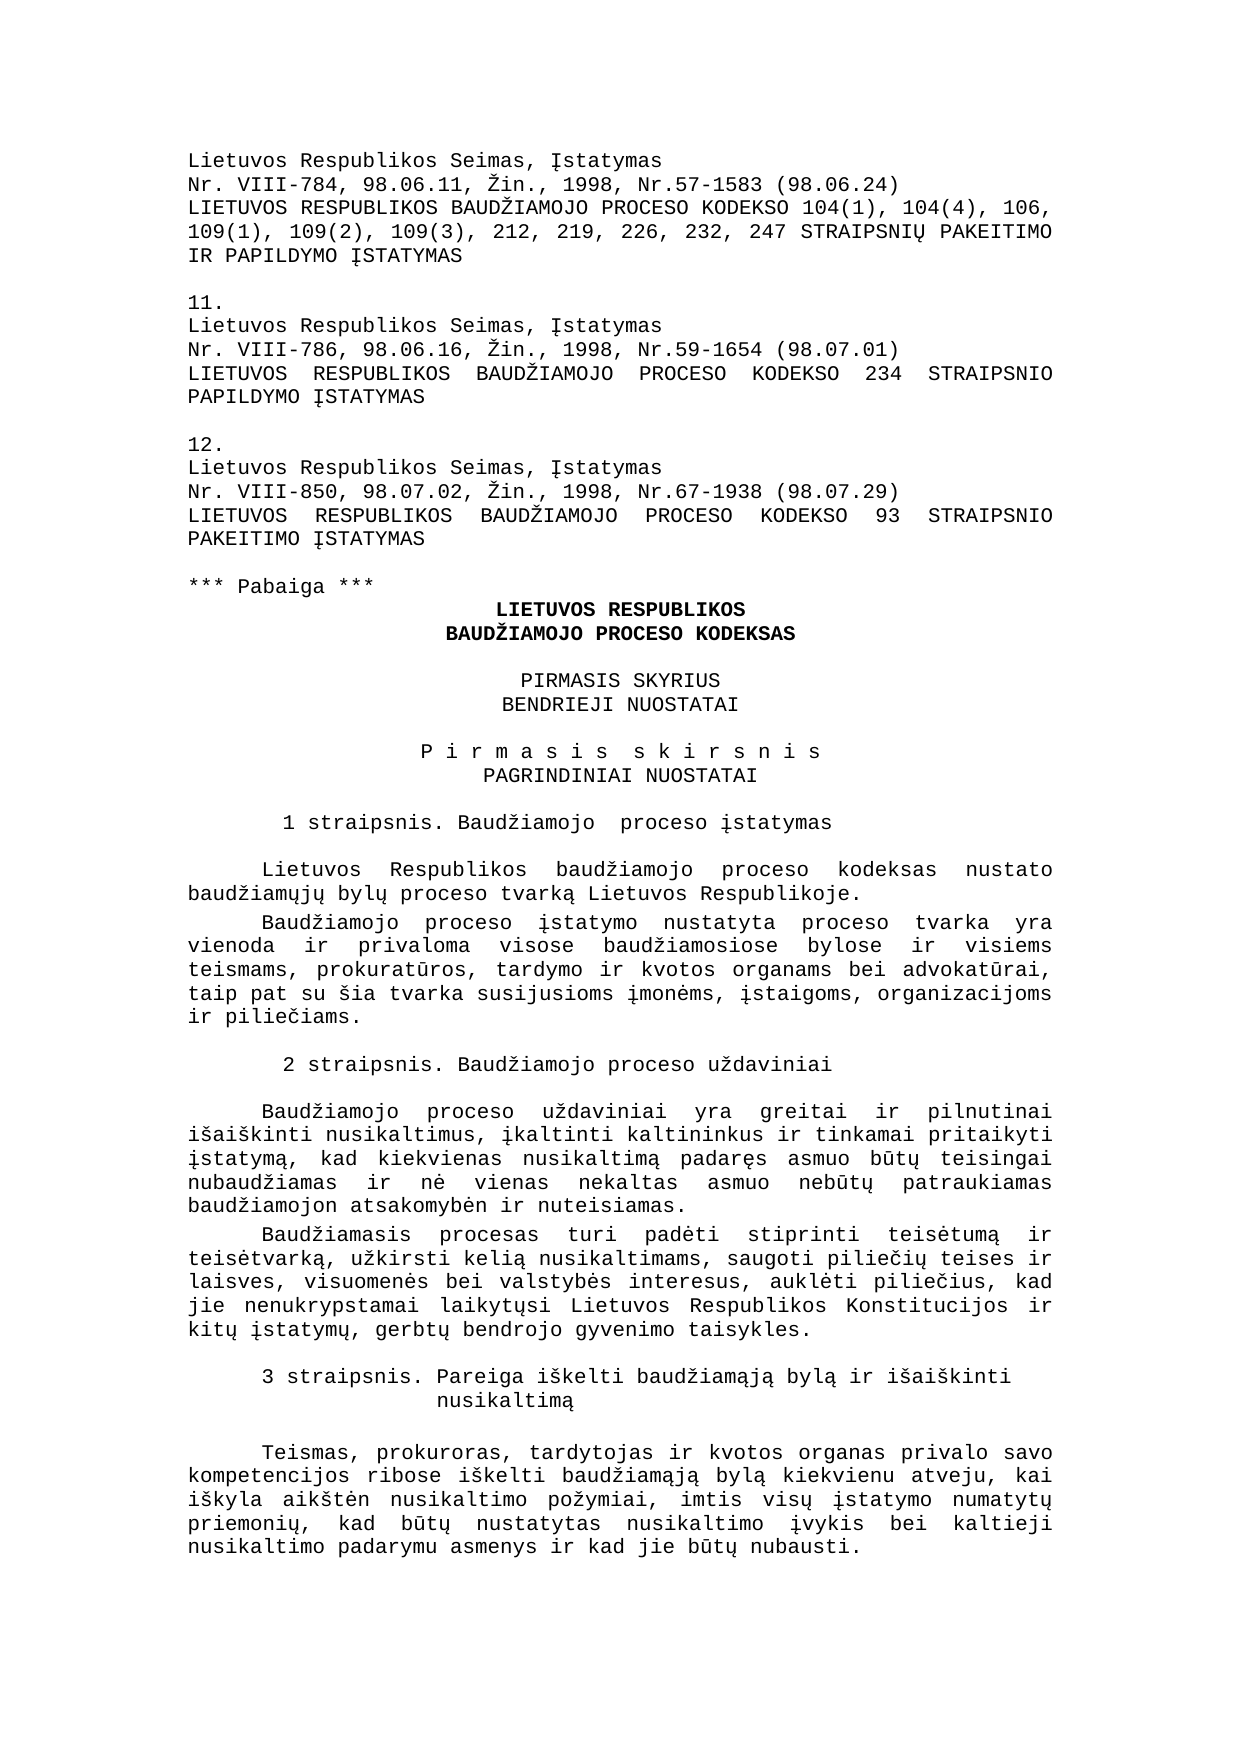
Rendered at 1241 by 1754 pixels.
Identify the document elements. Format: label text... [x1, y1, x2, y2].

text Lietuvos Respublikos Seimas, Įstatymas [187, 457, 1053, 481]
text *** Pabaiga *** [187, 576, 1053, 599]
text LIETUVOS RESPUBLIKOS [187, 599, 1053, 623]
text Baudžiamojo proceso uždaviniai yra greitai ir pilnutinai išaiškinti nusikaltimus, įkaltinti kaltininkus ir tinkamai pritaikyti įstatymą, kad kiekvienas nusikaltimą padaręs asmuo būtų teisingai nubaudžiamas ir nė vienas nekaltas asmuo nebūtų patraukiamas baudžiamojon atsakomybėn ir nuteisiamas. [187, 1101, 1053, 1219]
text Baudžiamasis procesas turi padėti stiprinti teisėtumą ir teisėtvarką, užkirsti kelią nusikaltimams, saugoti piliečių teises ir laisves, visuomenės bei valstybės interesus, auklėti piliečius, kad jie nenukrypstamai laikytųsi Lietuvos Respublikos Konstitucijos ir kitų įstatymų, gerbtų bendrojo gyvenimo taisykles. [187, 1224, 1053, 1342]
text Lietuvos Respublikos baudžiamojo proceso kodeksas nustato baudžiamųjų bylų proceso tvarką Lietuvos Respublikoje. [187, 859, 1053, 907]
text PIRMASIS SKYRIUS [187, 670, 1053, 694]
text Lietuvos Respublikos Seimas, Įstatymas [187, 316, 1053, 339]
text nusikaltimą [261, 1389, 1053, 1413]
text 11. [187, 292, 1053, 316]
text Lietuvos Respublikos Seimas, Įstatymas [187, 150, 1053, 174]
text Baudžiamojo proceso įstatymo nustatyta proceso tvarka yra vienoda ir privaloma visose baudžiamosiose bylose ir visiems teismams, prokuratūros, tardymo ir kvotos organams bei advokatūrai, taip pat su šia tvarka susijusioms įmonėms, įstaigoms, organizacijoms ir piliečiams. [187, 912, 1053, 1030]
text BENDRIEJI NUOSTATAI [187, 694, 1053, 717]
text BAUDŽIAMOJO PROCESO KODEKSAS [187, 623, 1053, 647]
text P i r m a s i s s k i r s n i s [187, 741, 1053, 765]
text LIETUVOS RESPUBLIKOS BAUDŽIAMOJO PROCESO KODEKSO 234 STRAIPSNIO PAPILDYMO ĮSTATYMAS [187, 363, 1053, 410]
text Nr. VIII-850, 98.07.02, Žin., 1998, Nr.67-1938 (98.07.29) [187, 481, 1053, 505]
text Nr. VIII-786, 98.06.16, Žin., 1998, Nr.59-1654 (98.07.01) [187, 339, 1053, 363]
text 1 straipsnis. Baudžiamojo proceso įstatymas [208, 812, 1053, 836]
text LIETUVOS RESPUBLIKOS BAUDŽIAMOJO PROCESO KODEKSO 104(1), 104(4), 106, 109(1), 109(2), 109(3), 212, 219, 226, 232, 247 STRAIPSNIŲ PAKEITIMO IR PAPILDYMO ĮSTATYMAS [187, 197, 1053, 268]
text 2 straipsnis. Baudžiamojo proceso uždaviniai [208, 1053, 1053, 1077]
text 12. [187, 434, 1053, 457]
text LIETUVOS RESPUBLIKOS BAUDŽIAMOJO PROCESO KODEKSO 93 STRAIPSNIO PAKEITIMO ĮSTATYMAS [187, 505, 1053, 552]
text Nr. VIII-784, 98.06.11, Žin., 1998, Nr.57-1583 (98.06.24) [187, 174, 1053, 197]
text PAGRINDINIAI NUOSTATAI [187, 765, 1053, 788]
text Teismas, prokuroras, tardytojas ir kvotos organas privalo savo kompetencijos ribose iškelti baudžiamąją bylą kiekvienu atveju, kai iškyla aikštėn nusikaltimo požymiai, imtis visų įstatymo numatytų priemonių, kad būtų nustatytas nusikaltimo įvykis bei kaltieji nusikaltimo padarymu asmenys ir kad jie būtų nubausti. [187, 1442, 1053, 1560]
text 3 straipsnis. Pareiga iškelti baudžiamąją bylą ir išaiškinti [261, 1366, 1053, 1389]
